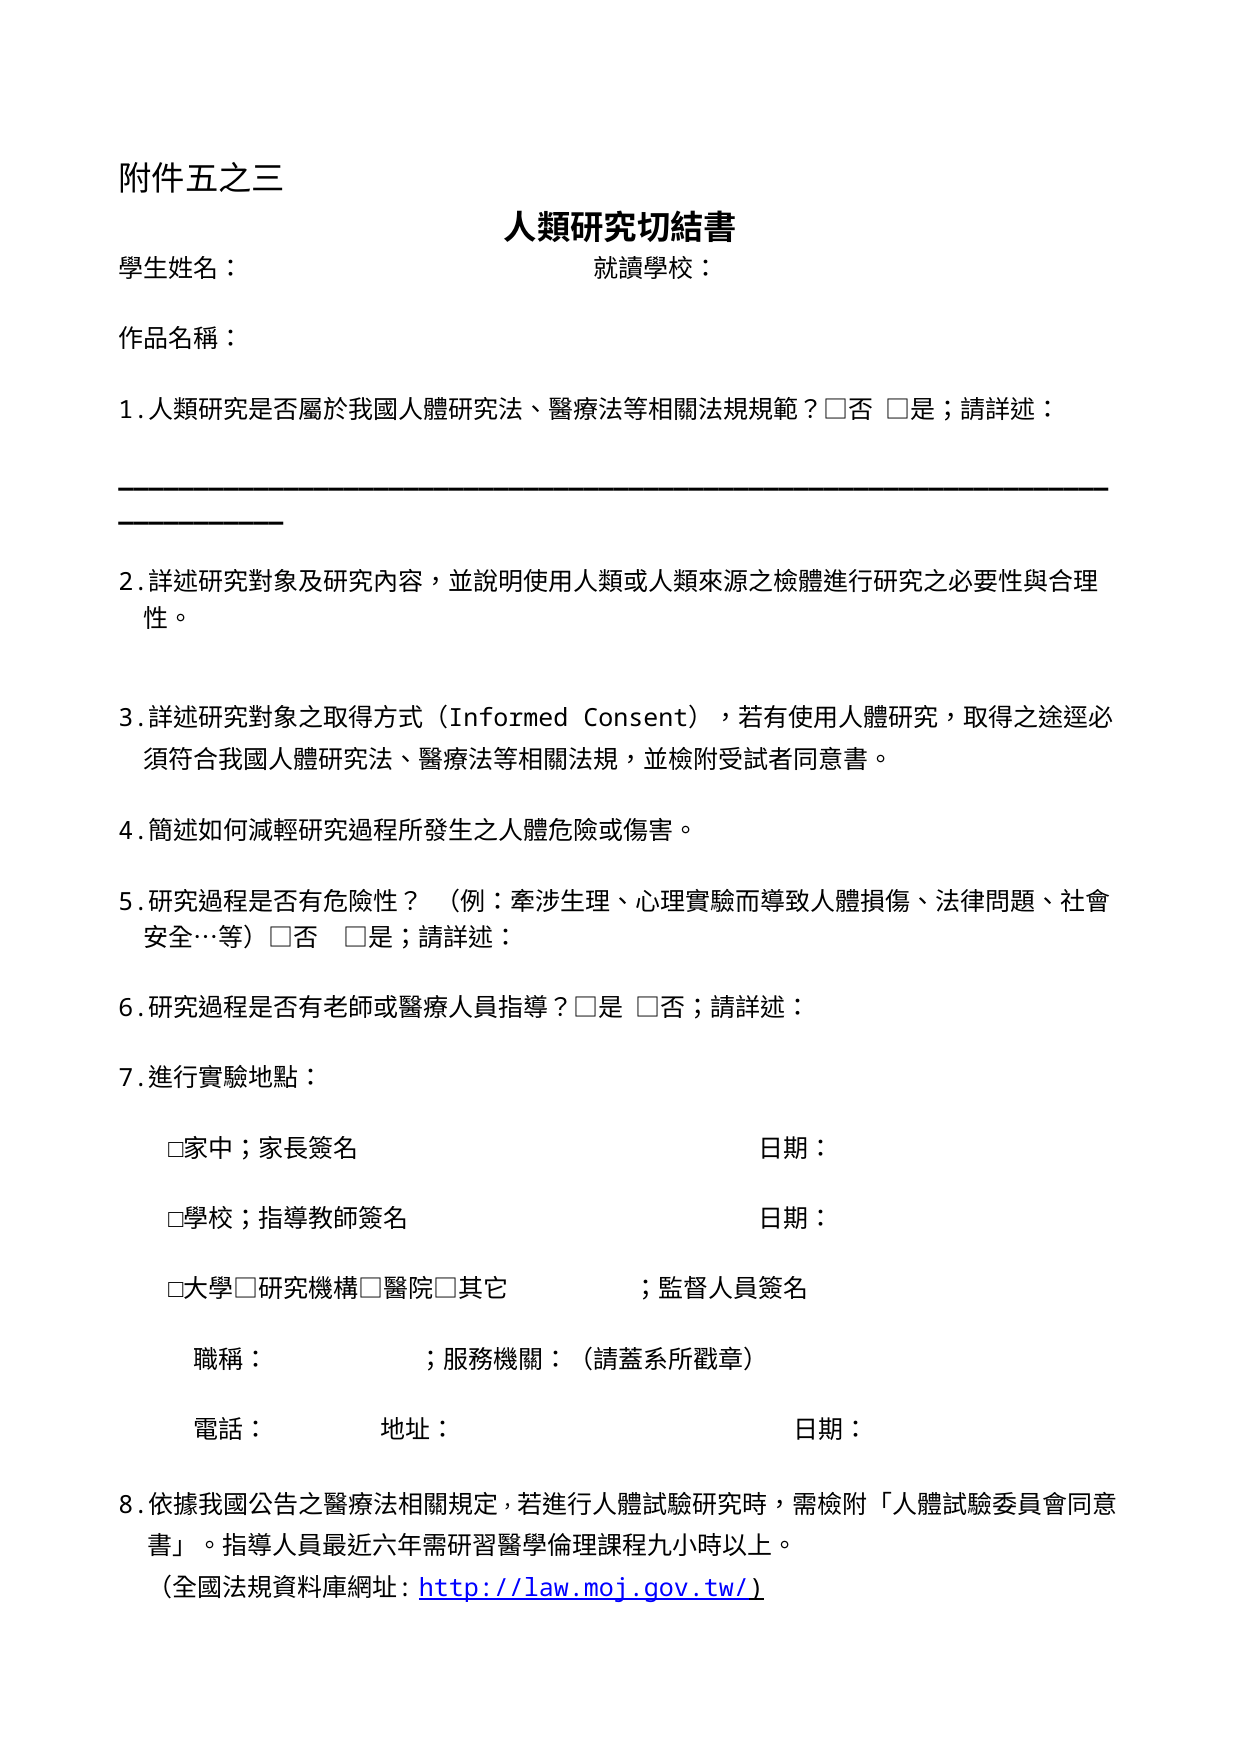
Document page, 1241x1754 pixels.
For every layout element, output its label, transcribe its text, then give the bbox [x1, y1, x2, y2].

text 作品名稱： [118, 319, 1122, 355]
text _____________________________________________________________________________ [118, 426, 1122, 528]
text □學校；指導教師簽名 日期： [118, 1198, 1122, 1235]
text 8.依據我國公告之醫療法相關規定，若進行人體試驗研究時，需檢附「人體試驗委員會同意書」。指導人員最近六年需研習醫學倫理課程九小時以上。 [118, 1480, 1122, 1563]
text □家中；家長簽名 日期： [118, 1128, 1122, 1164]
text 附件五之三 [118, 152, 1122, 200]
text 2.詳述研究對象及研究內容，並說明使用人類或人類來源之檢體進行研究之必要性與合理性。 [118, 562, 1122, 634]
text 3.詳述研究對象之取得方式（Informed Consent），若有使用人體研究，取得之途逕必須符合我國人體研究法、醫療法等相關法規，並檢附受試者同意書。 [118, 693, 1122, 777]
text 7.進行實驗地點： [118, 1058, 1122, 1094]
text 6.研究過程是否有老師或醫療人員指導？□是 □否；請詳述： [118, 988, 1122, 1024]
text 職稱： ；服務機關：（請蓋系所戳章） [193, 1339, 1122, 1375]
text 1.人類研究是否屬於我國人體研究法、醫療法等相關法規規範？□否 □是；請詳述： [118, 389, 1122, 426]
text 4.簡述如何減輕研究過程所發生之人體危險或傷害。 [118, 811, 1122, 847]
text 電話： 地址： 日期： [118, 1409, 1122, 1446]
text 學生姓名： 就讀學校： [118, 249, 1122, 285]
text □大學□研究機構□醫院□其它 ；監督人員簽名 [168, 1269, 1122, 1305]
text （全國法規資料庫網址: http://law.moj.gov.tw/) [147, 1563, 1122, 1605]
text 人類研究切結書 [118, 200, 1122, 249]
text 5.研究過程是否有危險性？ （例：牽涉生理、心理實驗而導致人體損傷、法律問題、社會安全…等）□否 □是；請詳述： [118, 881, 1122, 953]
